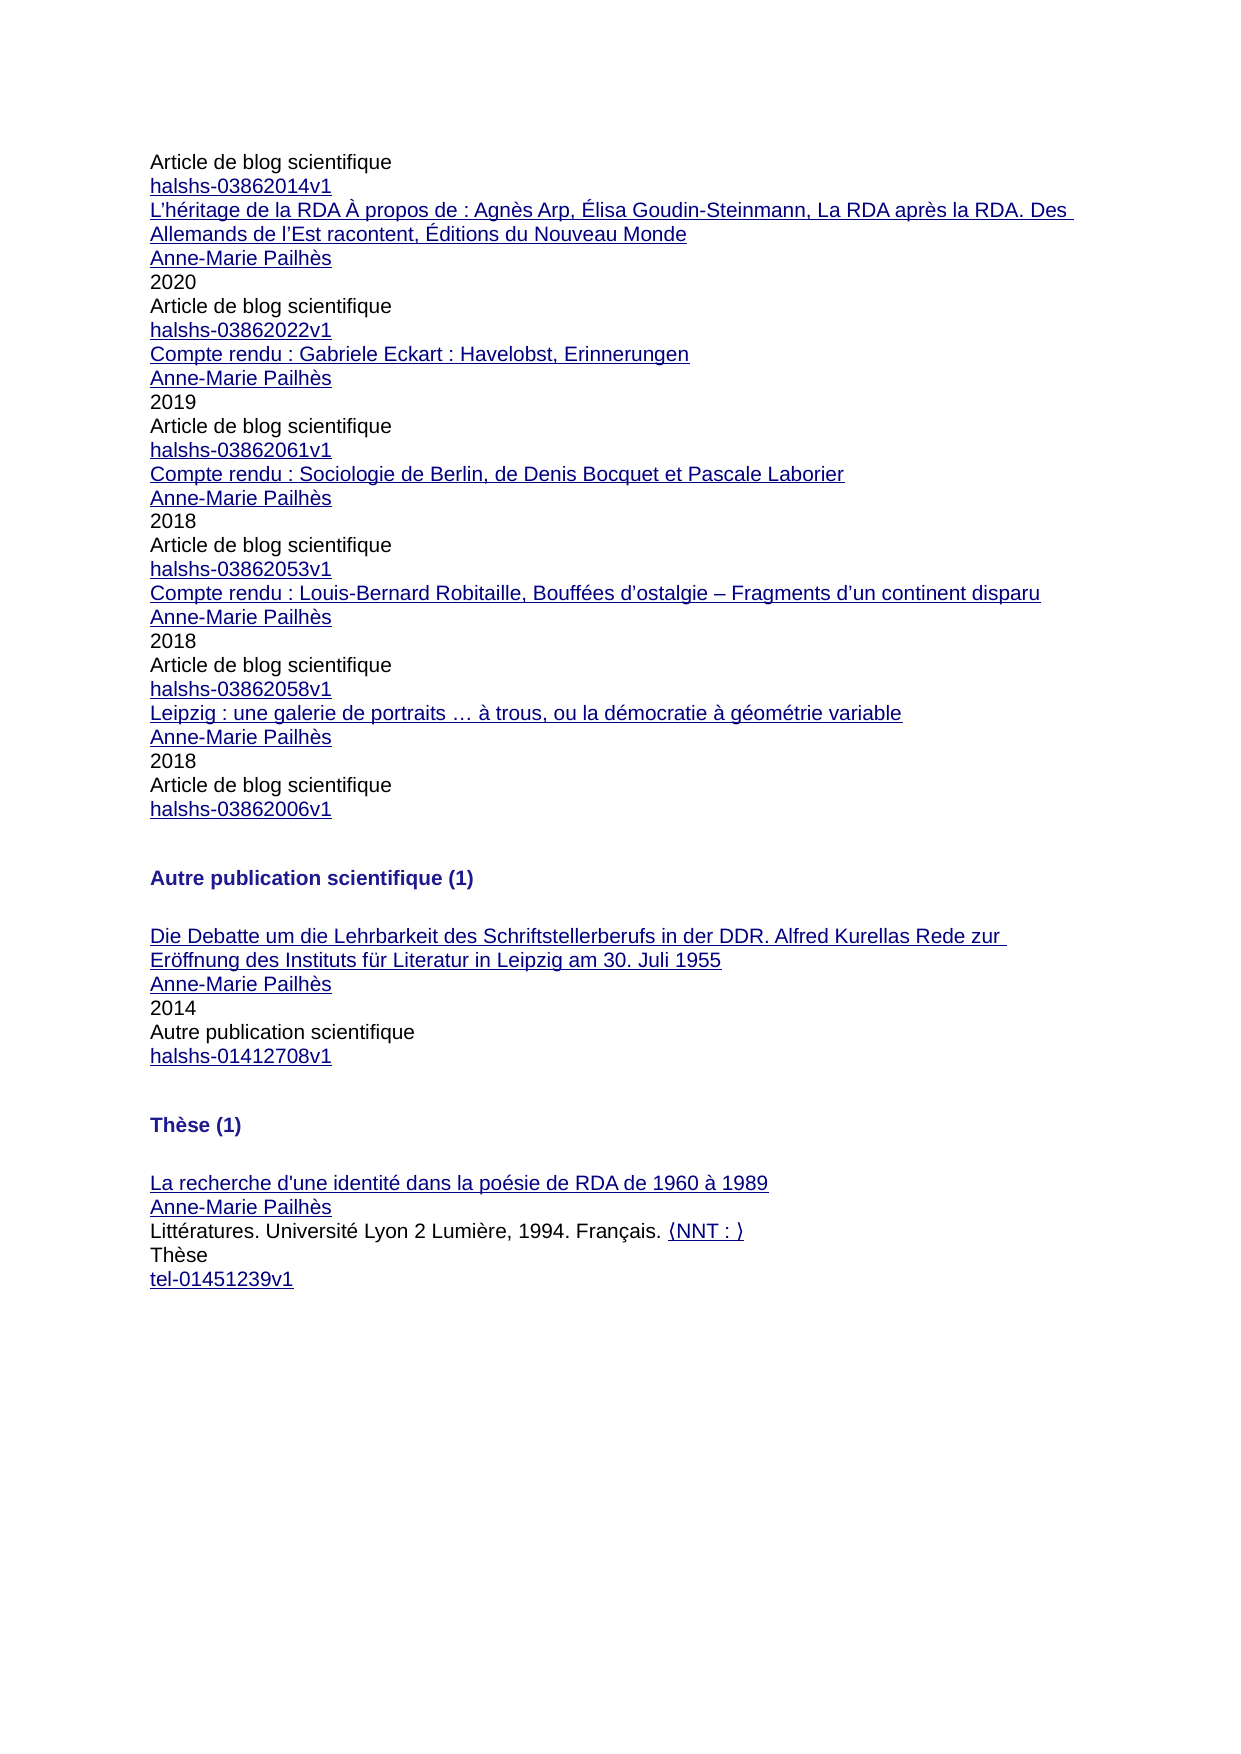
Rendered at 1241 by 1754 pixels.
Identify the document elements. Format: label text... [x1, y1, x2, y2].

subtitle Thèse (1) [150, 1112, 1090, 1136]
subtitle Autre publication scientifique (1) [150, 866, 1090, 889]
table_cell Compte rendu : Gabriele Eckart : Havelobst, Erinnerungen Anne-Marie Pailhès 2019 Article de blog scientifique halshs-03862061v1 [150, 342, 1090, 461]
table_cell L’héritage de la RDA À propos de : Agnès Arp, Élisa Goudin-Steinmann, La RDA après la RDA. Des Allemands de l’Est racontent, Éditions du Nouveau Monde Anne-Marie Pailhès 2020 Article de blog scientifique halshs-03862022v1 [150, 198, 1090, 342]
table_header La recherche d'une identité dans la poésie de RDA de 1960 à 1989 Anne-Marie Pailhès Littératures. Université Lyon 2 Lumière, 1994. Français. ⟨NNT : ⟩ Thèse tel-01451239v1 [150, 1171, 1090, 1291]
table_header Die Debatte um die Lehrbarkeit des Schriftstellerberufs in der DDR. Alfred Kurellas Rede zur Eröffnung des Instituts für Literatur in Leipzig am 30. Juli 1955 Anne-Marie Pailhès 2014 Autre publication scientifique halshs-01412708v1 [150, 924, 1090, 1068]
table_cell Compte rendu : Louis-Bernard Robitaille, Bouffées d’ostalgie – Fragments d’un continent disparu Anne-Marie Pailhès 2018 Article de blog scientifique halshs-03862058v1 [150, 581, 1090, 701]
table_cell Compte rendu : Sociologie de Berlin, de Denis Bocquet et Pascale Laborier Anne-Marie Pailhès 2018 Article de blog scientifique halshs-03862053v1 [150, 461, 1090, 581]
table_cell Article de blog scientifique halshs-03862014v1 [150, 150, 1090, 198]
table_cell Leipzig : une galerie de portraits … à trous, ou la démocratie à géométrie variable Anne-Marie Pailhès 2018 Article de blog scientifique halshs-03862006v1 [150, 701, 1090, 821]
